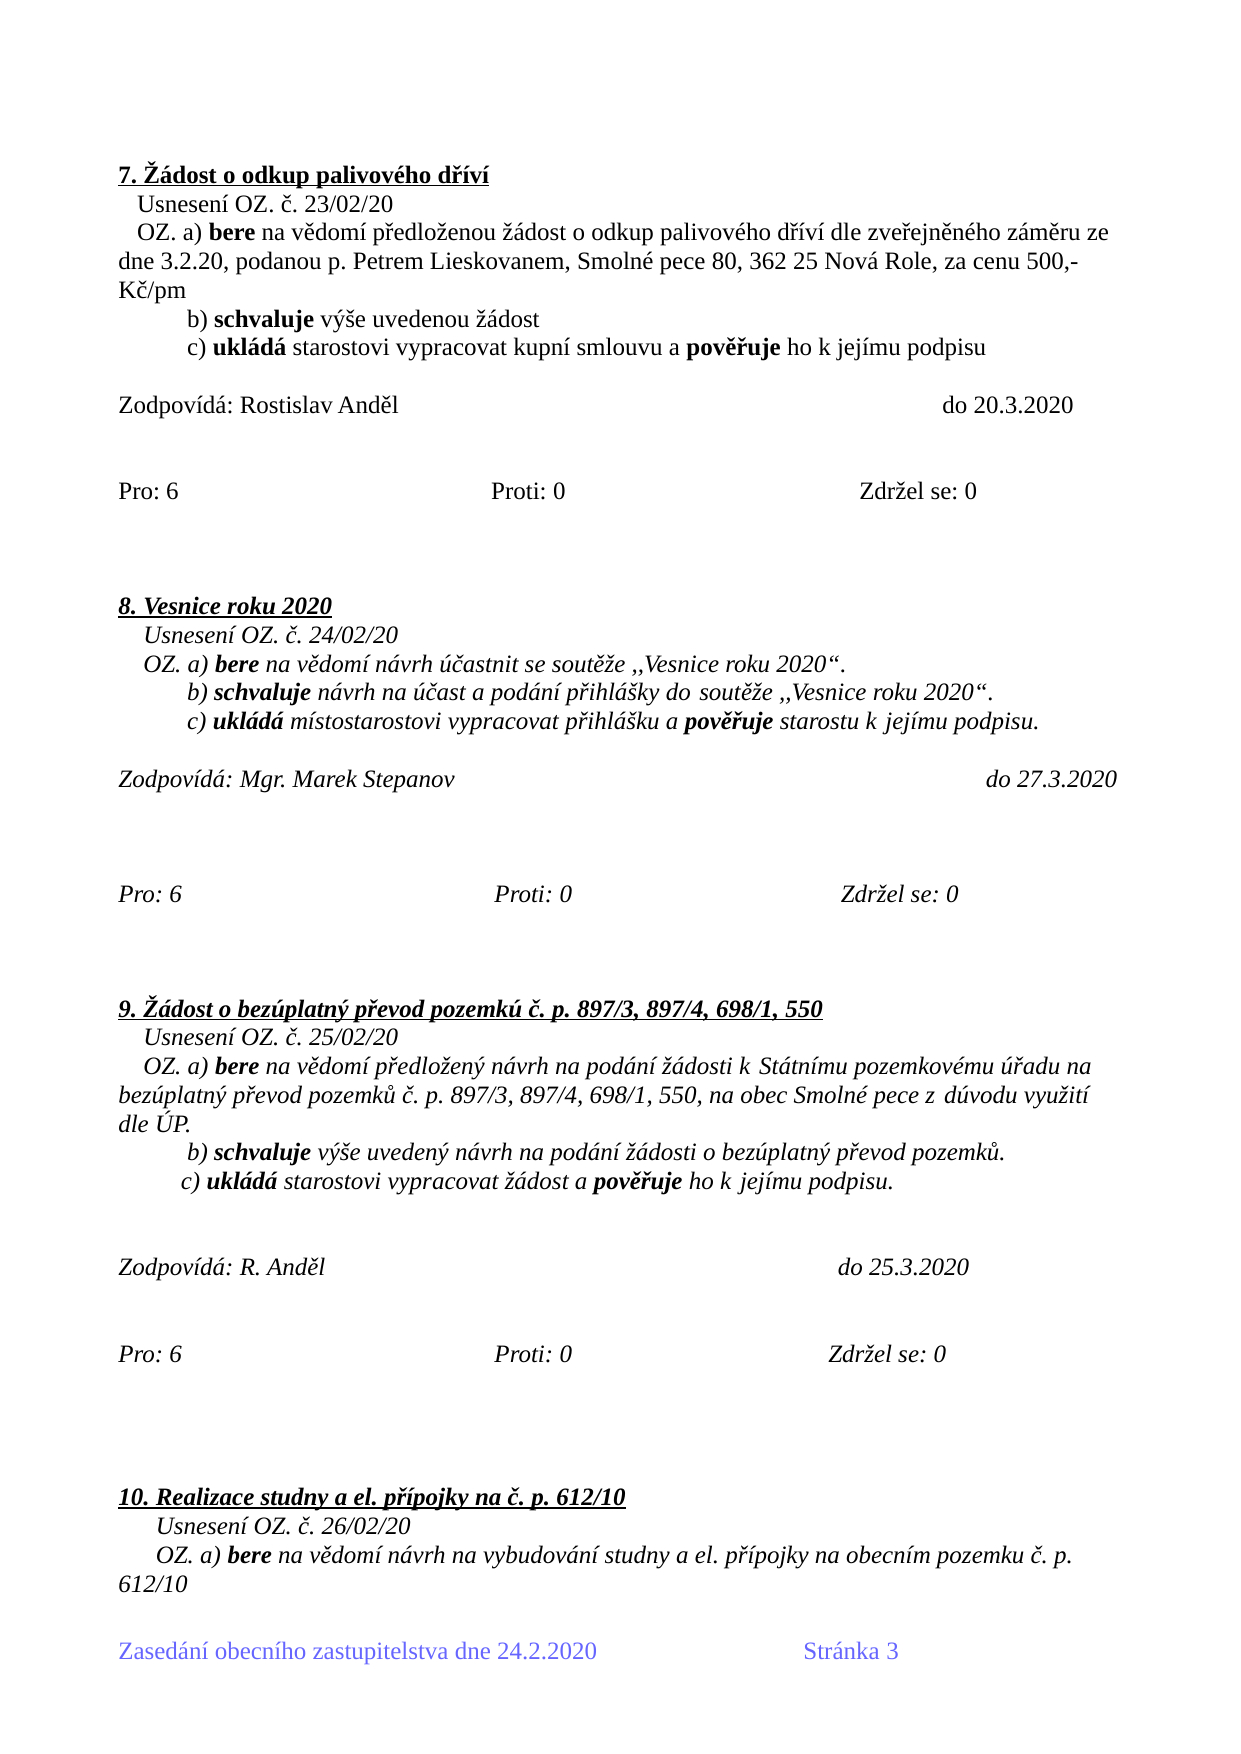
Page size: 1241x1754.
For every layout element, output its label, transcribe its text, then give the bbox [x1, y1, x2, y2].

text Zodpovídá: Rostislav Anděl do 20.3.2020 [118, 390, 1122, 419]
text c) ukládá místostarostovi vypracovat přihlášku a pověřuje starostu k jejímu podpisu. [118, 706, 1122, 735]
text b) schvaluje návrh na účast a podání přihlášky do soutěže ,,Vesnice roku 2020“. [118, 677, 1122, 706]
text Pro: 6 Proti: 0 Zdržel se: 0 [118, 476, 1122, 505]
text 8. Vesnice roku 2020 [118, 591, 1122, 620]
text Usnesení OZ. č. 24/02/20 [118, 620, 1122, 649]
text Usnesení OZ. č. 23/02/20 [118, 189, 1122, 217]
text OZ. a) bere na vědomí předloženou žádost o odkup palivového dříví dle zveřejněného záměru ze dne 3.2.20, podanou p. Petrem Lieskovanem, Smolné pece 80, 362 25 Nová Role, za cenu 500,-Kč/pm [118, 217, 1122, 304]
text c) ukládá starostovi vypracovat žádost a pověřuje ho k jejímu podpisu. [118, 1166, 1122, 1195]
text Zodpovídá: R. Anděl do 25.3.2020 [118, 1252, 1122, 1281]
text OZ. a) bere na vědomí předložený návrh na podání žádosti k Státnímu pozemkovému úřadu na bezúplatný převod pozemků č. p. 897/3, 897/4, 698/1, 550, na obec Smolné pece z dúvodu využití dle ÚP. [118, 1051, 1122, 1137]
text OZ. a) bere na vědomí návrh na vybudování studny a el. přípojky na obecním pozemku č. p. 612/10 [118, 1540, 1122, 1597]
text 10. Realizace studny a el. přípojky na č. p. 612/10 [118, 1482, 1122, 1511]
text Usnesení OZ. č. 25/02/20 [118, 1022, 1122, 1051]
text 9. Žádost o bezúplatný převod pozemkú č. p. 897/3, 897/4, 698/1, 550 [118, 994, 1122, 1022]
text b) schvaluje výše uvedený návrh na podání žádosti o bezúplatný převod pozemků. [118, 1137, 1122, 1166]
text Pro: 6 Proti: 0 Zdržel se: 0 [118, 879, 1122, 907]
text Pro: 6 Proti: 0 Zdržel se: 0 [118, 1339, 1122, 1367]
text Zodpovídá: Mgr. Marek Stepanov do 27.3.2020 [118, 764, 1122, 792]
text Usnesení OZ. č. 26/02/20 [118, 1511, 1122, 1540]
text c) ukládá starostovi vypracovat kupní smlouvu a pověřuje ho k jejímu podpisu [118, 332, 1122, 361]
text OZ. a) bere na vědomí návrh účastnit se soutěže ,,Vesnice roku 2020“. [118, 649, 1122, 677]
text b) schvaluje výše uvedenou žádost [118, 304, 1122, 332]
text 7. Žádost o odkup palivového dříví [118, 160, 1122, 189]
